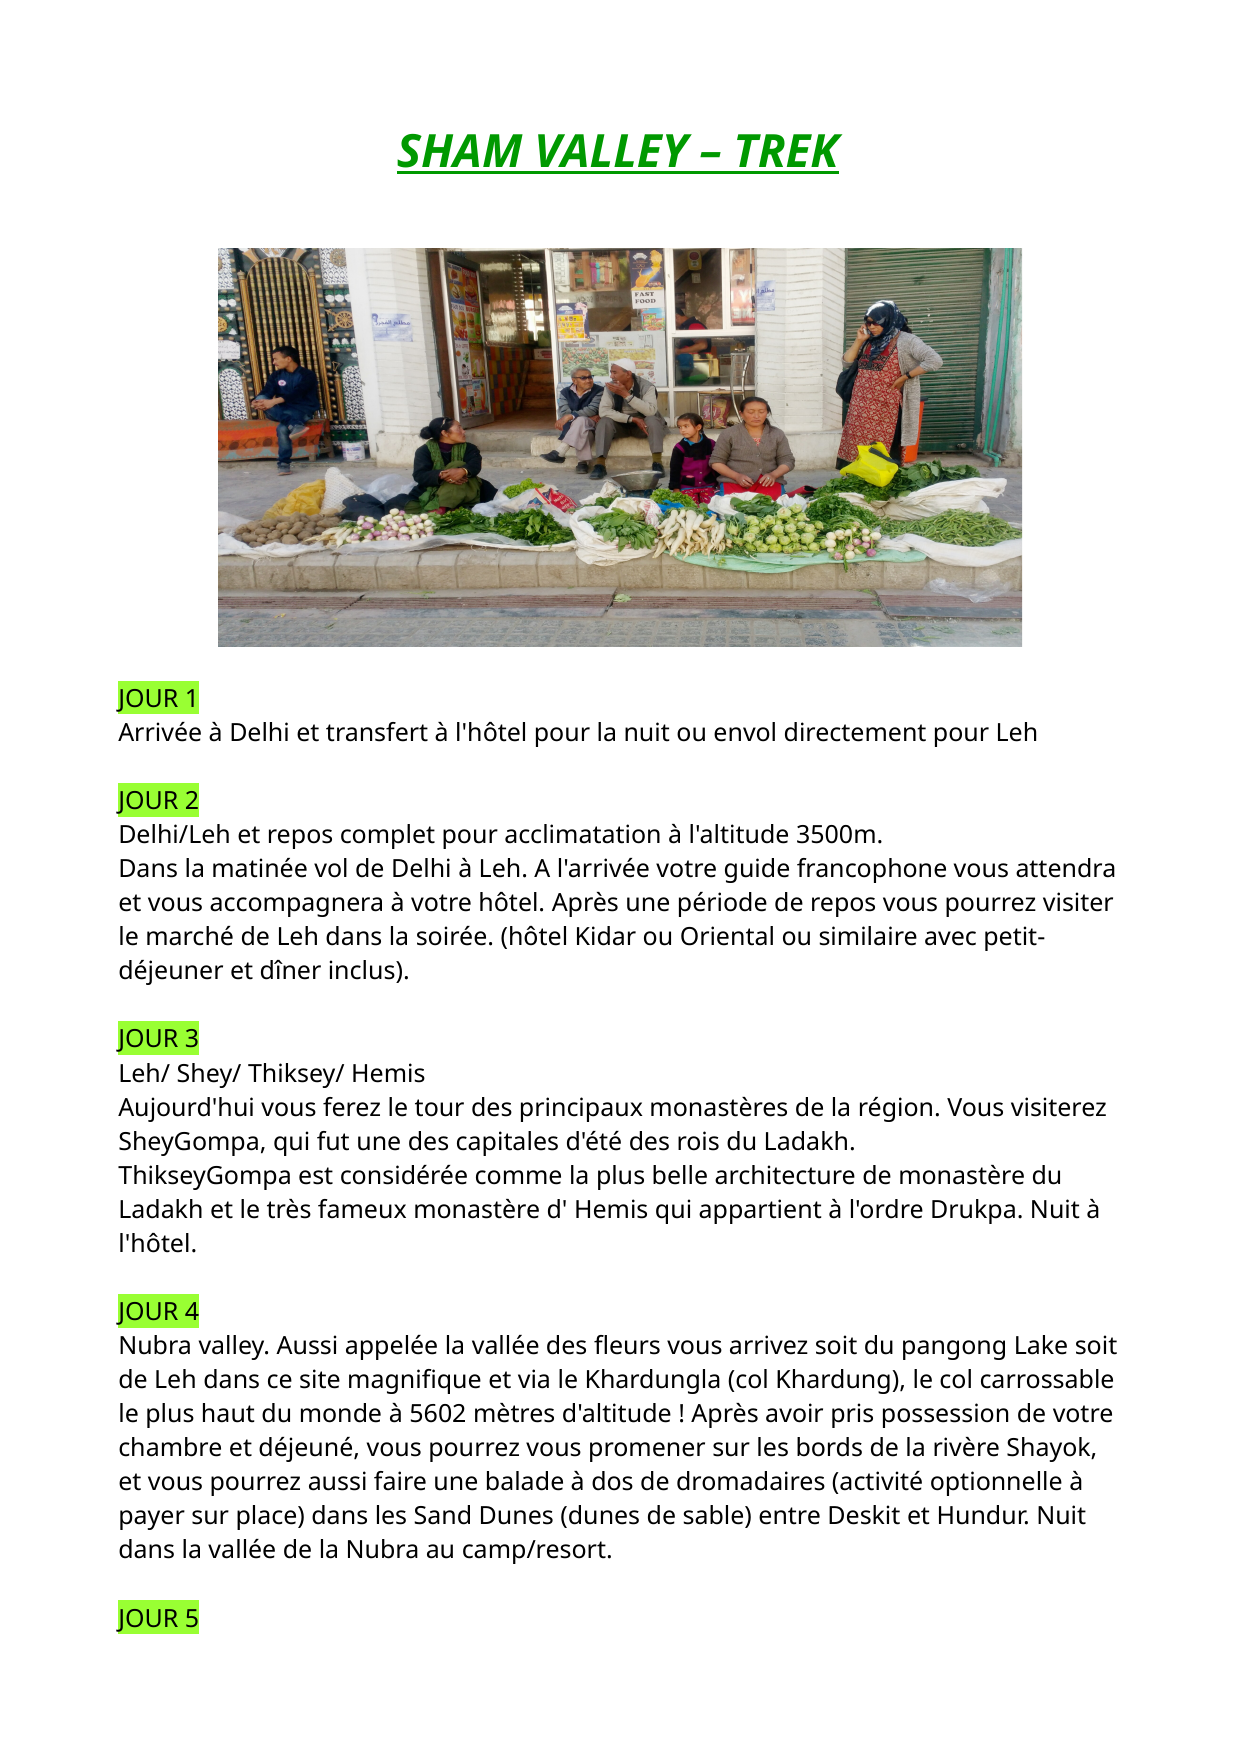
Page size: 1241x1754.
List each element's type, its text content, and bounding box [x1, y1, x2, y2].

text Dans la matinée vol de Delhi à Leh. A l'arrivée votre guide francophone vous attendra et vous accompagnera à votre hôtel. Après une période de repos vous pourrez visiter le marché de Leh dans la soirée. (hôtel Kidar ou Oriental ou similaire avec petit-déjeuner et dîner inclus). [118, 851, 1122, 987]
text JOUR 2 [118, 783, 1122, 817]
text SHAM VALLEY – TREK [118, 118, 1122, 181]
text Aujourd'hui vous ferez le tour des principaux monastères de la région. Vous visiterez SheyGompa, qui fut une des capitales d'été des rois du Ladakh. [118, 1089, 1122, 1157]
text Delhi/Leh et repos complet pour acclimatation à l'altitude 3500m. [118, 817, 1122, 851]
text JOUR 3 [118, 1021, 1122, 1055]
text Arrivée à Delhi et transfert à l'hôtel pour la nuit ou envol directement pour Leh [118, 714, 1122, 749]
text Nubra valley. Aussi appelée la vallée des fleurs vous arrivez soit du pangong Lake soit de Leh dans ce site magnifique et via le Khardungla (col Khardung), le col carrossable le plus haut du monde à 5602 mètres d'altitude ! Après avoir pris possession de votre chambre et déjeuné, vous pourrez vous promener sur les bords de la rivère Shayok, et vous pourrez aussi faire une balade à dos de dromadaires (activité optionnelle à payer sur place) dans les Sand Dunes (dunes de sable) entre Deskit et Hundur. Nuit dans la vallée de la Nubra au camp/resort. [118, 1328, 1122, 1566]
text ThikseyGompa est considérée comme la plus belle architecture de monastère du Ladakh et le très fameux monastère d' Hemis qui appartient à l'ordre Drukpa. Nuit à l'hôtel. [118, 1157, 1122, 1259]
picture [218, 248, 1023, 647]
text JOUR 4 [118, 1294, 1122, 1328]
text JOUR 1 [118, 681, 1122, 714]
text JOUR 5 [118, 1600, 1122, 1634]
text Leh/ Shey/ Thiksey/ Hemis [118, 1055, 1122, 1089]
